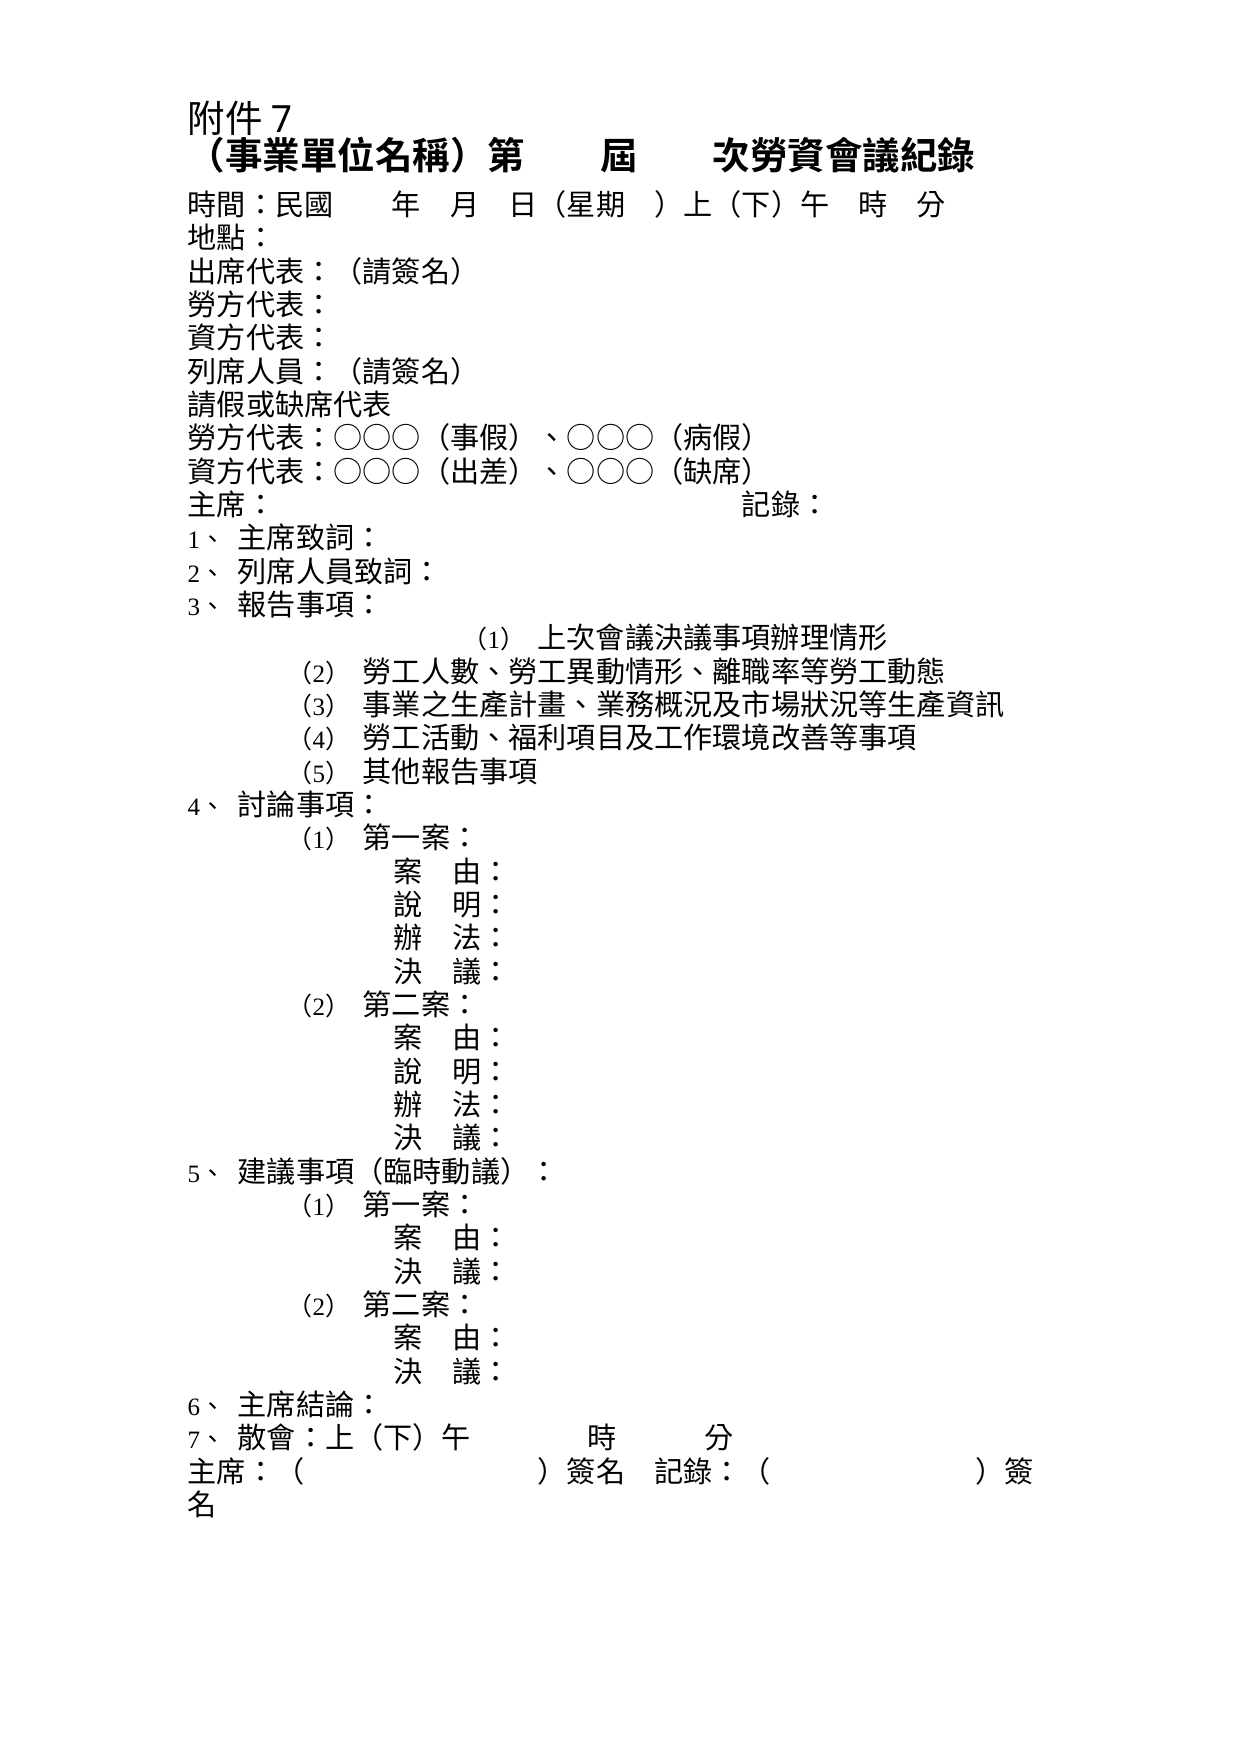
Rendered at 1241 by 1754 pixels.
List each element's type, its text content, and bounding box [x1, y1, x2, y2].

list 建議事項（臨時動議）： [187, 1156, 1053, 1189]
text 決 議： [394, 956, 1053, 989]
list 散會：上（下）午 時 分 [187, 1422, 1053, 1456]
list 第一案： [287, 1189, 1053, 1222]
text 決 議： [394, 1256, 1053, 1289]
text 列席人員：（請簽名） [187, 356, 1053, 389]
list 報告事項： [187, 589, 1053, 622]
text 案 由： [394, 1322, 1053, 1356]
list 勞工活動、福利項目及工作環境改善等事項 [287, 722, 1053, 756]
list 討論事項： [187, 789, 1053, 822]
list 上次會議決議事項辦理情形 [462, 622, 1053, 656]
text 勞方代表： [187, 289, 1053, 322]
list 主席結論： [187, 1389, 1053, 1422]
text 案 由： [394, 1222, 1053, 1256]
list 第一案： [287, 822, 1053, 856]
text 案 由： [394, 1022, 1053, 1056]
list 第二案： [287, 1289, 1053, 1322]
text 主席：（ ）簽名 記錄：（ ）簽名 [187, 1456, 1053, 1522]
text 主席： 記錄： [187, 489, 1053, 522]
text 辦 法： [394, 922, 1053, 956]
list 勞工人數、勞工異動情形、離職率等勞工動態 [287, 656, 1053, 689]
text 資方代表： [187, 322, 1053, 356]
list 第二案： [287, 989, 1053, 1022]
list 其他報告事項 [287, 756, 1053, 789]
text 請假或缺席代表 [187, 389, 1053, 422]
list 事業之生產計畫、業務概況及市場狀況等生產資訊 [287, 689, 1053, 722]
text 決 議： [394, 1356, 1053, 1389]
list 主席致詞： [187, 522, 1053, 556]
text 附件7 [187, 89, 1053, 143]
text 案 由： [394, 856, 1053, 889]
text 地點： [187, 222, 1053, 256]
text 說 明： [394, 889, 1053, 922]
text 時間：民國 年 月 日（星期 ）上（下）午 時 分 [187, 189, 1053, 222]
text 勞方代表：○○○（事假）、○○○（病假） [187, 422, 1053, 456]
text 說 明： [394, 1056, 1053, 1089]
text （事業單位名稱）第 屆 次勞資會議紀錄 [187, 143, 1053, 176]
text 資方代表：○○○（出差）、○○○（缺席） [187, 456, 1053, 489]
text 出席代表：（請簽名） [187, 256, 1053, 289]
text 決 議： [394, 1122, 1053, 1156]
text 辦 法： [394, 1089, 1053, 1122]
list 列席人員致詞： [187, 556, 1053, 589]
